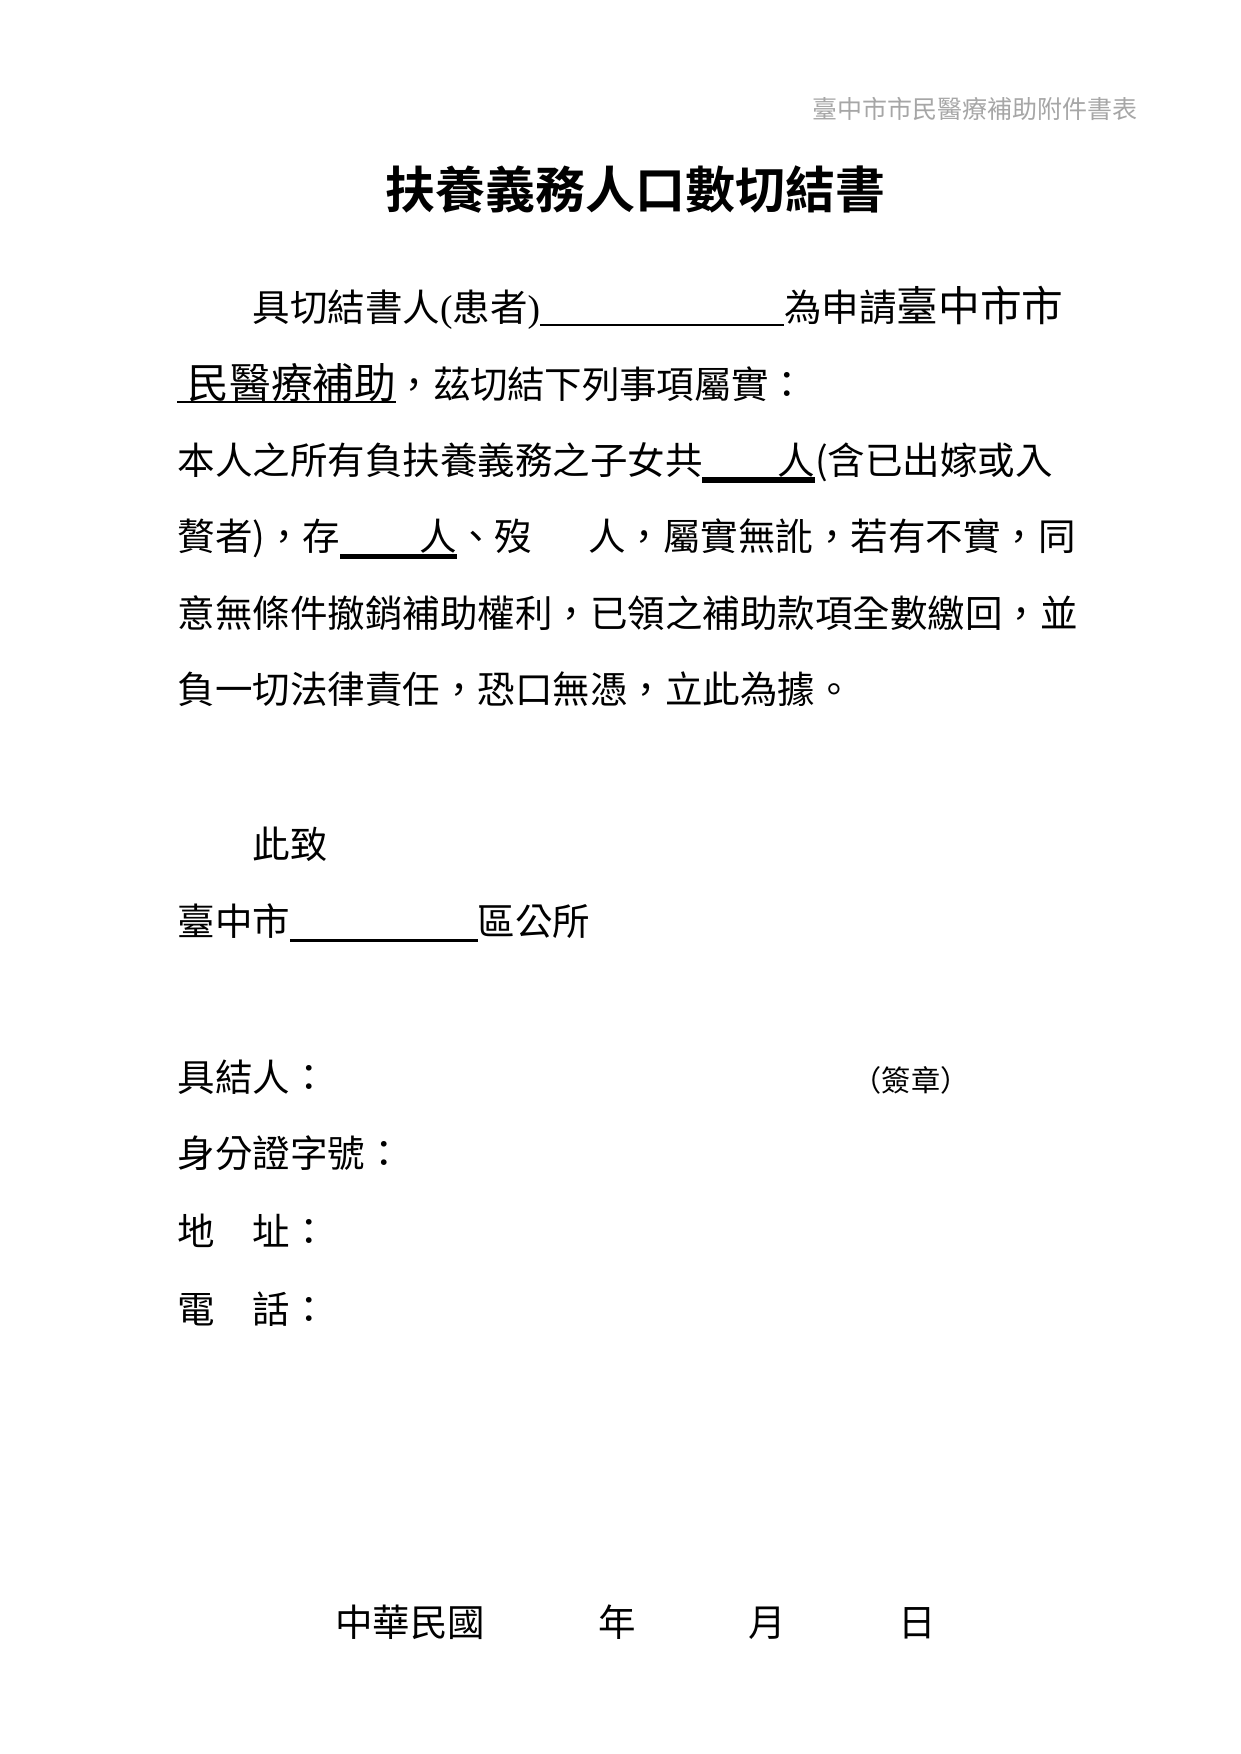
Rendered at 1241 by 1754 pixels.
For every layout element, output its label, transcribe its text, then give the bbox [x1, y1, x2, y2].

text 扶養義務人口數切結書 [167, 151, 1103, 223]
text 具切結書人(患者) 為申請臺中市市 [252, 273, 1148, 333]
text 中華民國 年 月 日 [167, 1593, 1103, 1647]
text 具結人： （簽章） [177, 1047, 1148, 1102]
text 此致 [252, 815, 1148, 870]
text 電 話： [177, 1279, 1148, 1334]
text 民醫療補助，茲切結下列事項屬實： [177, 350, 1148, 411]
text 臺中市 區公所 [177, 892, 1148, 946]
text 臺中市市民醫療補助附件書表 [812, 90, 1148, 126]
text 身分證字號： 地 址： [177, 1124, 402, 1256]
text 本人之所有負扶養義務之子女共 人(含已出嫁或入贅者)，存 人、歿 人，屬實無訛，若有不實，同意無條件撤銷補助權利，已領之補助款項全數繳回，並負一切法律責任，恐口無憑，立此為據。 [177, 431, 1078, 714]
